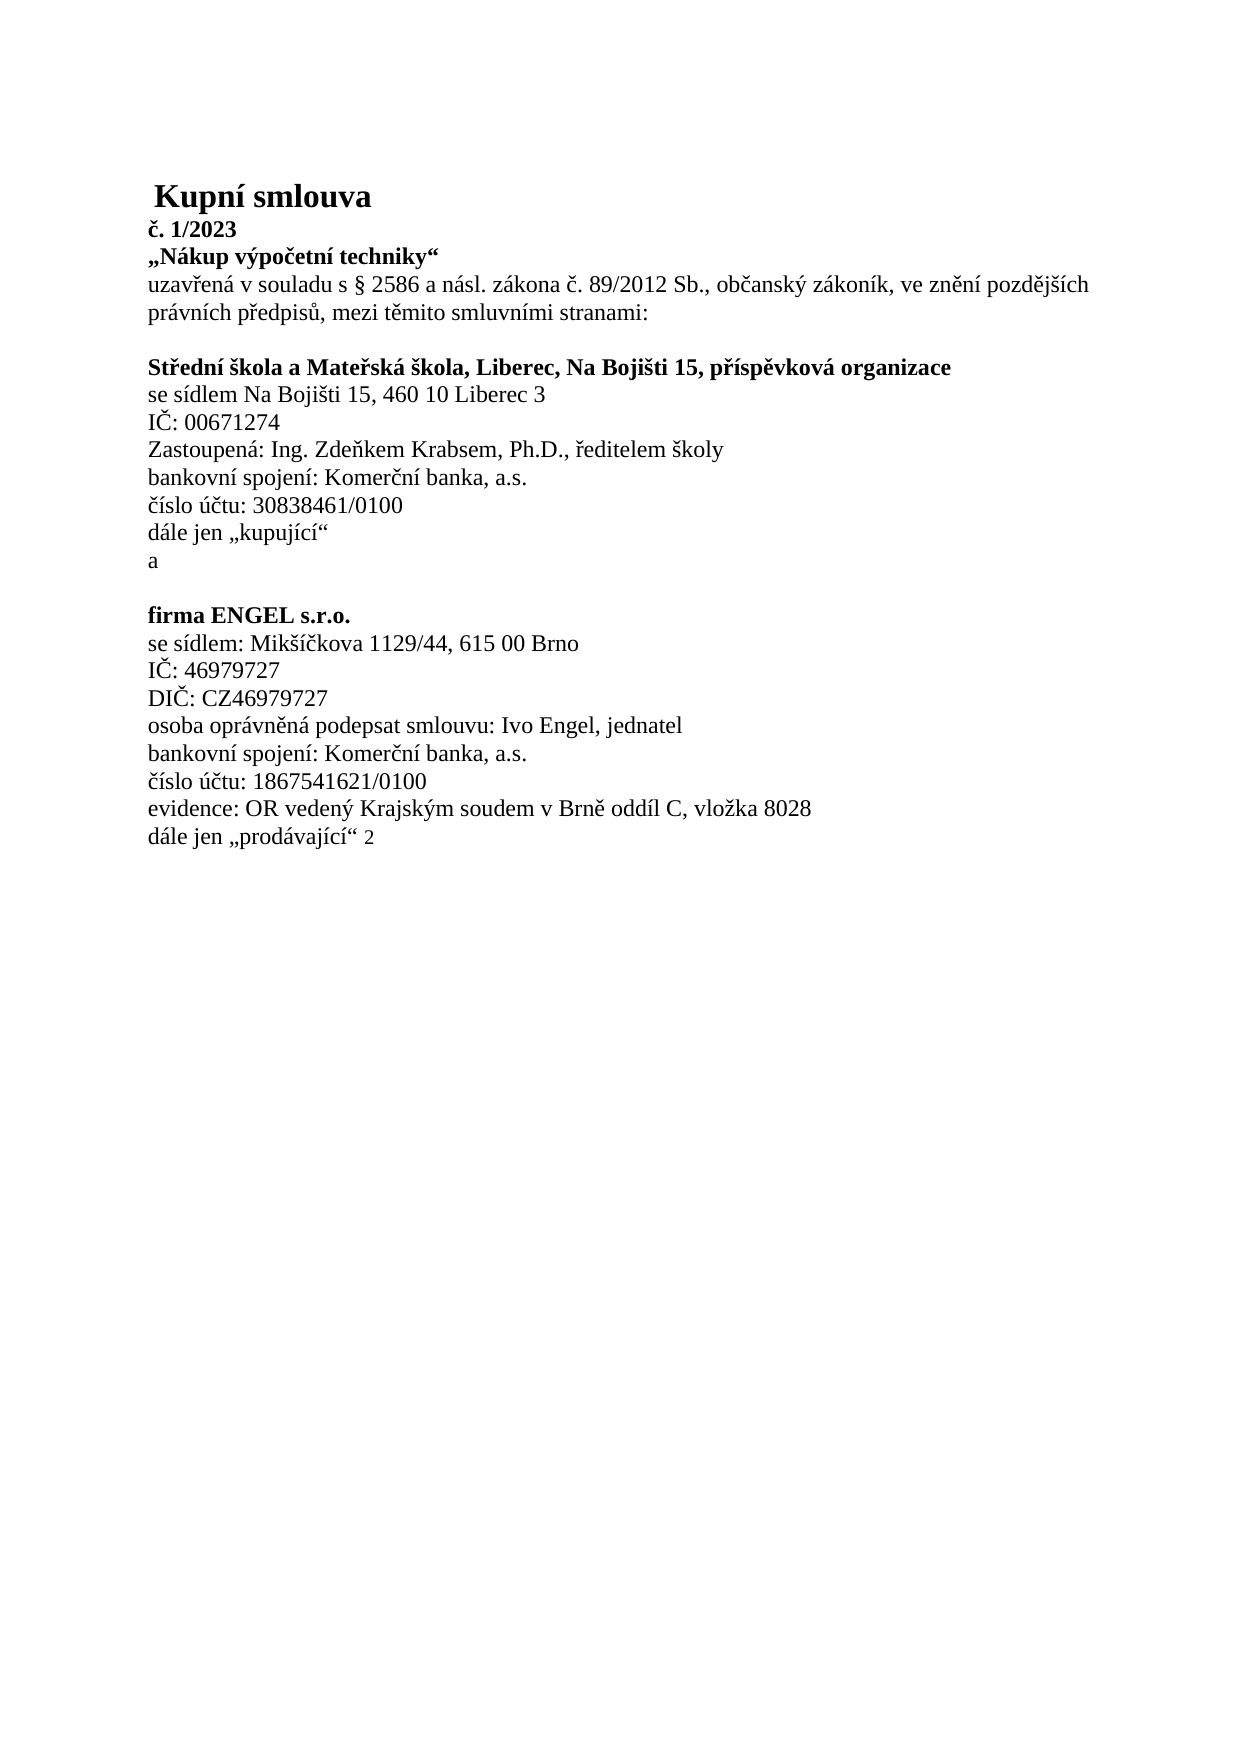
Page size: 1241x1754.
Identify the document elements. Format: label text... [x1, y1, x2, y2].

text osoba oprávněná podepsat smlouvu: Ivo Engel, jednatel [148, 712, 1093, 739]
text bankovní spojení: Komerční banka, a.s. [148, 739, 1093, 767]
text dále jen „kupující“ [148, 518, 1093, 546]
text Střední škola a Mateřská škola, Liberec, Na Bojišti 15, příspěvková organizace [148, 353, 1093, 380]
text DIČ: CZ46979727 [148, 684, 1093, 712]
text IČ: 00671274 [148, 408, 1093, 436]
text se sídlem Na Bojišti 15, 460 10 Liberec 3 [148, 380, 1093, 408]
text dále jen „prodávající“ 2 [148, 822, 1093, 849]
text č. 1/2023 [148, 215, 1093, 242]
text firma ENGEL s.r.o. [148, 601, 1093, 629]
text evidence: OR vedený Krajským soudem v Brně oddíl C, vložka 8028 [148, 794, 1093, 822]
text Zastoupená: Ing. Zdeňkem Krabsem, Ph.D., ředitelem školy [148, 436, 1093, 463]
text číslo účtu: 30838461/0100 [148, 491, 1093, 518]
text uzavřená v souladu s § 2586 a násl. zákona č. 89/2012 Sb., občanský zákoník, ve znění pozdějších právních předpisů, mezi těmito smluvními stranami: [148, 270, 1093, 325]
text Kupní smlouva [148, 176, 1093, 215]
text číslo účtu: 1867541621/0100 [148, 767, 1093, 794]
text „Nákup výpočetní techniky“ [148, 242, 1093, 270]
text se sídlem: Mikšíčkova 1129/44, 615 00 Brno [148, 629, 1093, 656]
text a [148, 546, 1093, 573]
text IČ: 46979727 [148, 656, 1093, 684]
text bankovní spojení: Komerční banka, a.s. [148, 463, 1093, 491]
